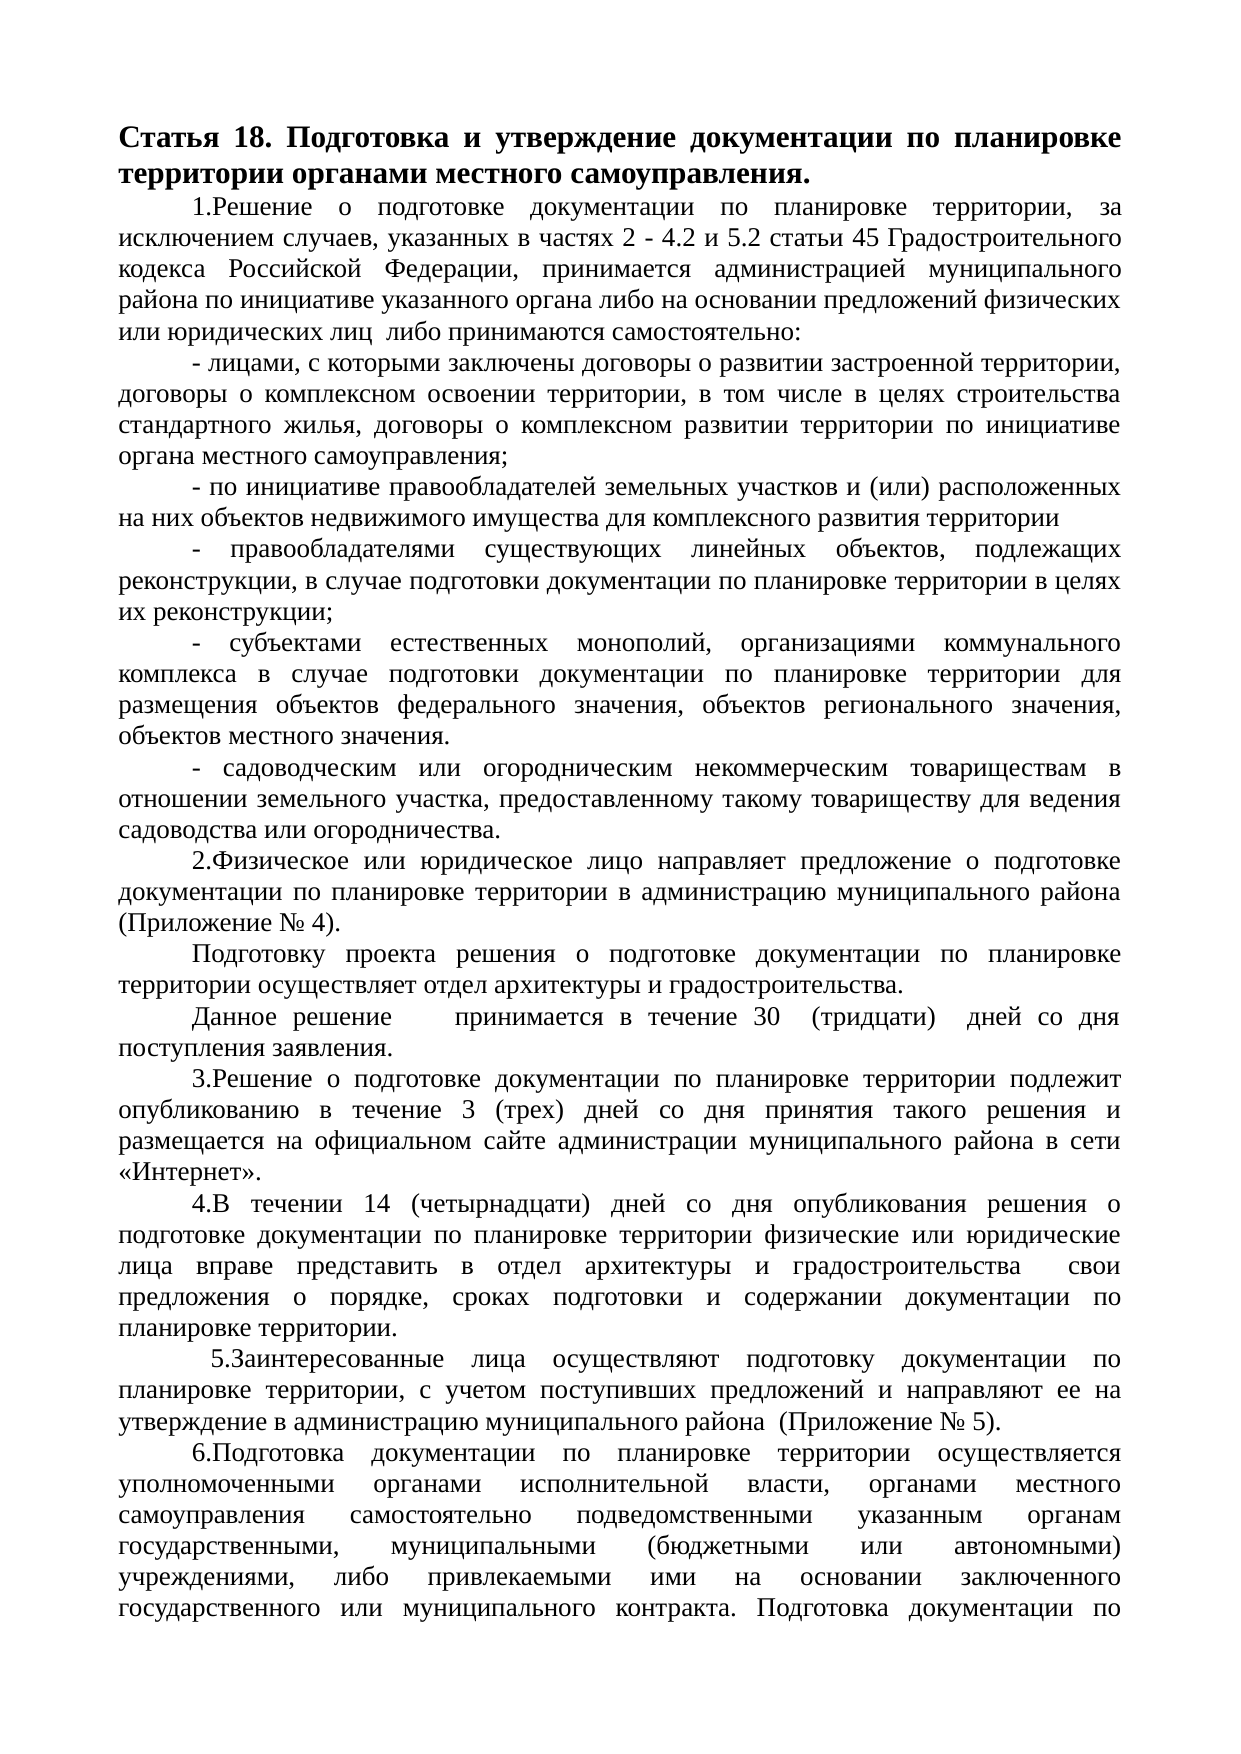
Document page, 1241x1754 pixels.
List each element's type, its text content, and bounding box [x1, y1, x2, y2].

text 6.Подготовка документации по планировке территории осуществляется уполномоченными органами исполнительной власти, органами местного самоуправления самостоятельно подведомственными указанным органам государственными, муниципальными (бюджетными или автономными) учреждениями, либо привлекаемыми ими на основании заключенного государственного или муниципального контракта. Подготовка документации по [118, 1436, 1122, 1623]
text - по инициативе правообладателей земельных участков и (или) расположенных на них объектов недвижимого имущества для комплексного развития территории [118, 470, 1122, 533]
text Подготовку проекта решения о подготовке документации по планировке территории осуществляет отдел архитектуры и градостроительства. [118, 937, 1122, 1000]
text Статья 18. Подготовка и утверждение документации по планировке территории органами местного самоуправления. [118, 118, 1122, 190]
text 5.Заинтересованные лица осуществляют подготовку документации по планировке территории, с учетом поступивших предложений и направляют ее на утверждение в администрацию муниципального района (Приложение № 5). [118, 1342, 1122, 1436]
text - субъектами естественных монополий, организациями коммунального комплекса в случае подготовки документации по планировке территории для размещения объектов федерального значения, объектов регионального значения, объектов местного значения. [118, 626, 1122, 751]
text 3.Решение о подготовке документации по планировке территории подлежит опубликованию в течение 3 (трех) дней со дня принятия такого решения и размещается на официальном сайте администрации муниципального района в сети «Интернет». [118, 1062, 1122, 1187]
text - правообладателями существующих линейных объектов, подлежащих реконструкции, в случае подготовки документации по планировке территории в целях их реконструкции; [118, 533, 1122, 626]
text - лицами, с которыми заключены договоры о развитии застроенной территории, договоры о комплексном освоении территории, в том числе в целях строительства стандартного жилья, договоры о комплексном развитии территории по инициативе органа местного самоуправления; [118, 346, 1122, 470]
text 2.Физическое или юридическое лицо направляет предложение о подготовке документации по планировке территории в администрацию муниципального района (Приложение № 4). [118, 844, 1122, 937]
text 4.В течении 14 (четырнадцати) дней со дня опубликования решения о подготовке документации по планировке территории физические или юридические лица вправе представить в отдел архитектуры и градостроительства свои предложения о порядке, сроках подготовки и содержании документации по планировке территории. [118, 1187, 1122, 1342]
text 1.Решение о подготовке документации по планировке территории, за исключением случаев, указанных в частях 2 - 4.2 и 5.2 статьи 45 Градостроительного кодекса Российской Федерации, принимается администрацией муниципального района по инициативе указанного органа либо на основании предложений физических или юридических лиц либо принимаются самостоятельно: [118, 190, 1122, 346]
text Данное решение принимается в течение 30 (тридцати) дней со дня поступления заявления. [118, 1000, 1122, 1062]
text - садоводческим или огородническим некоммерческим товариществам в отношении земельного участка, предоставленному такому товариществу для ведения садоводства или огородничества. [118, 751, 1122, 844]
